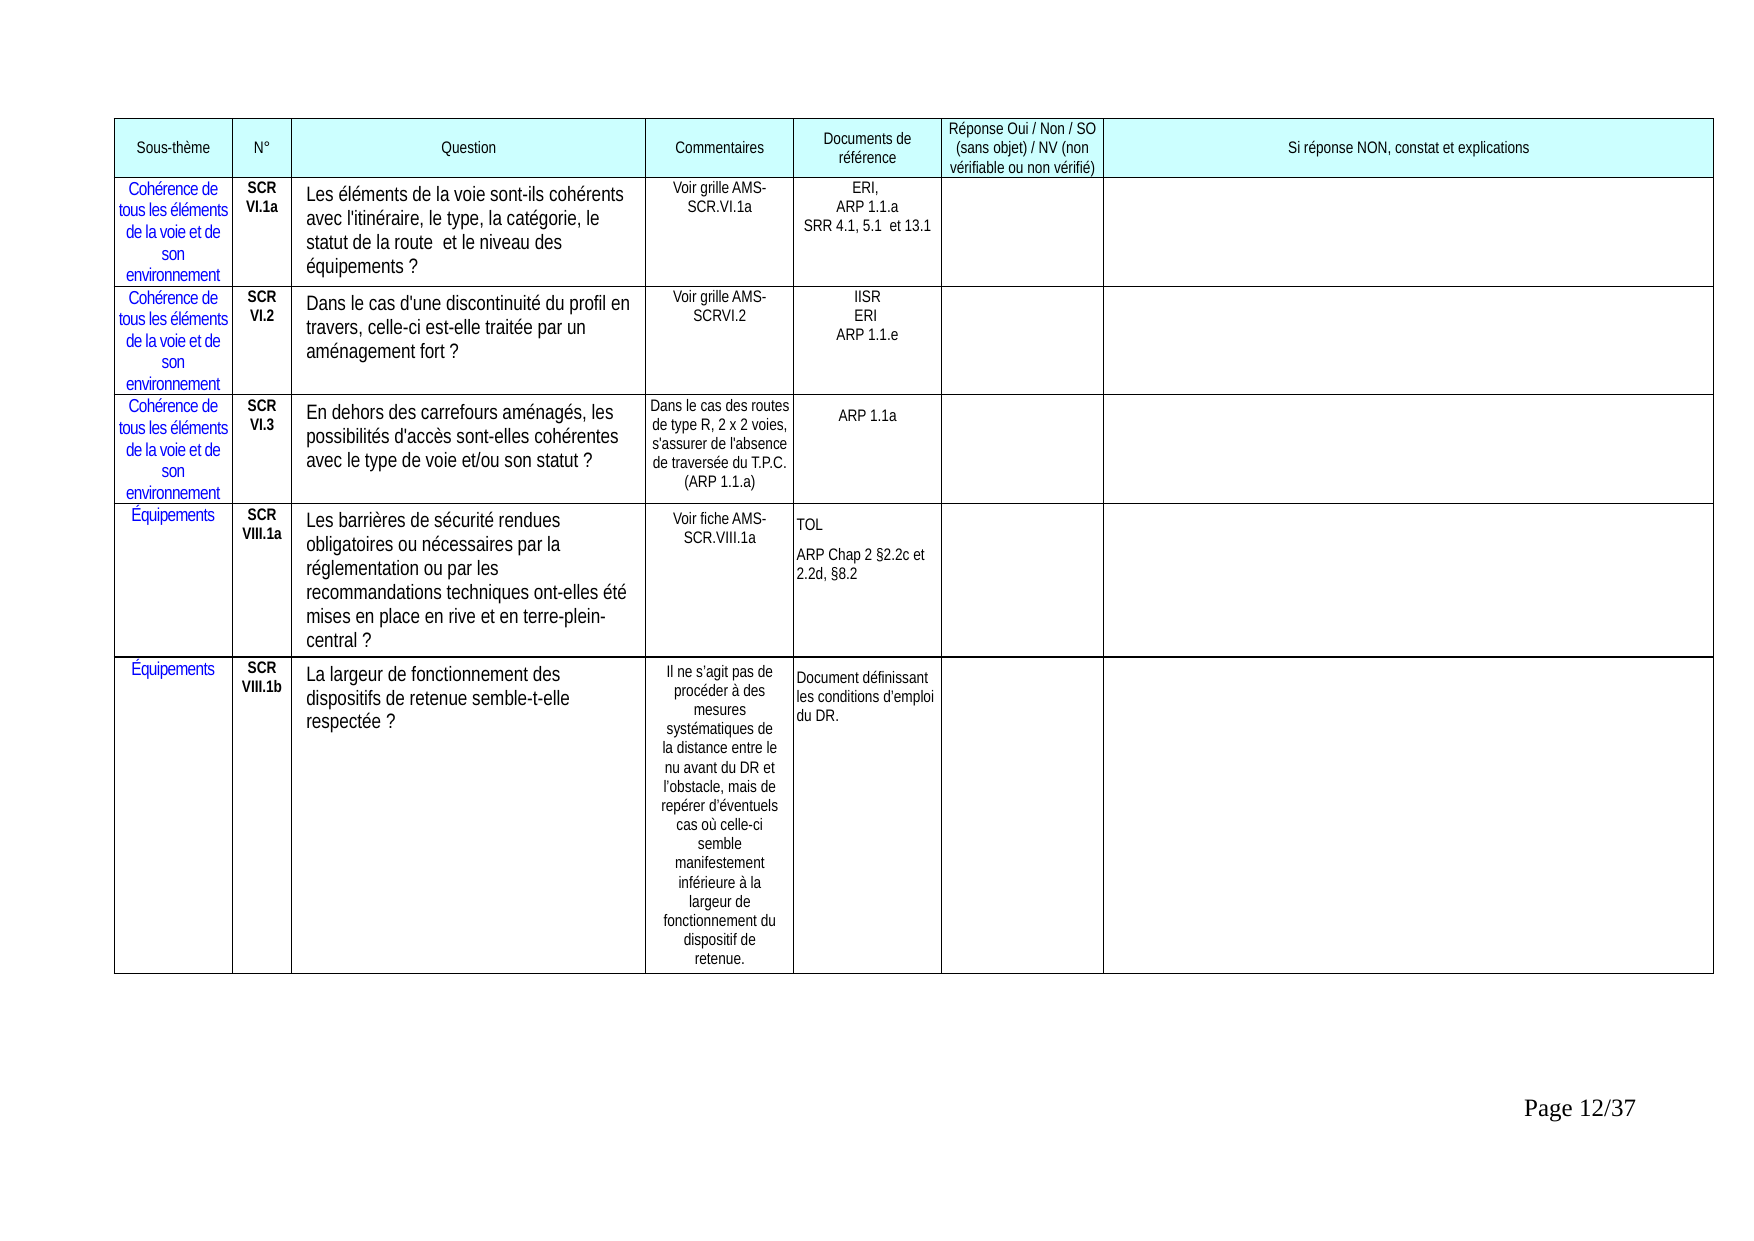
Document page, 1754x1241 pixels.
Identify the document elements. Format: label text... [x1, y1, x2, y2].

table_cell SCR VIII.1b [233, 658, 291, 972]
table_cell SCR VIII.1a [233, 504, 291, 656]
table_cell La largeur de fonctionnement des dispositifs de retenue semble-t-elle respectée ? [292, 658, 645, 972]
table_header Réponse Oui / Non / SO (sans objet) / NV (non vérifiable ou non vérifié) [942, 119, 1103, 177]
table_cell Dans le cas d'une discontinuité du profil en travers, celle-ci est-elle traitée par un aménagement fort ? [292, 287, 645, 394]
table_cell [942, 658, 1103, 972]
table_cell Voir fiche AMS-SCR.VIII.1a [646, 504, 793, 656]
table_cell Cohérence de tous les éléments de la voie et de son environnement [115, 287, 232, 394]
table_cell [1104, 178, 1713, 286]
table_cell Les barrières de sécurité rendues obligatoires ou nécessaires par la réglementation ou par les recommandations techniques ont-elles été mises en place en rive et en terre-plein-central ? [292, 504, 645, 656]
table_cell SCR VI.2 [233, 287, 291, 394]
table_cell SCR VI.1a [233, 178, 291, 286]
table_cell Équipements [115, 504, 232, 656]
table_header Sous-thème [115, 119, 232, 177]
table_cell [942, 287, 1103, 394]
table_cell [942, 504, 1103, 656]
table_cell TOL ARP Chap 2 §2.2c et 2.2d, §8.2 [794, 504, 941, 656]
table_cell Équipements [115, 658, 232, 972]
table_cell ARP 1.1a [794, 395, 941, 503]
table_cell Voir grille AMS-SCRVI.2 [646, 287, 793, 394]
table_cell Cohérence de tous les éléments de la voie et de son environnement [115, 178, 232, 286]
table_cell [1104, 287, 1713, 394]
table_cell [1104, 504, 1713, 656]
table_cell IISR ERI ARP 1.1.e [794, 287, 941, 394]
table_cell ERI, ARP 1.1.a SRR 4.1, 5.1 et 13.1 [794, 178, 941, 286]
table_cell SCR VI.3 [233, 395, 291, 503]
table_header Commentaires [646, 119, 793, 177]
table_header Si réponse NON, constat et explications [1104, 119, 1713, 177]
table_header N° [233, 119, 291, 177]
table_header Documents de référence [794, 119, 941, 177]
table_cell Il ne s’agit pas de procéder à des mesures systématiques de la distance entre le nu avant du DR et l’obstacle, mais de repérer d’éventuels cas où celle-ci semble manifestement inférieure à la largeur de fonctionnement du dispositif de retenue. [646, 658, 793, 972]
table_header Question [292, 119, 645, 177]
table_cell En dehors des carrefours aménagés, les possibilités d'accès sont-elles cohérentes avec le type de voie et/ou son statut ? [292, 395, 645, 503]
table_cell [942, 178, 1103, 286]
table_cell Voir grille AMS-SCR.VI.1a [646, 178, 793, 286]
table_cell [942, 395, 1103, 503]
table_cell Cohérence de tous les éléments de la voie et de son environnement [115, 395, 232, 503]
table_cell Dans le cas des routes de type R, 2 x 2 voies, s'assurer de l'absence de traversée du T.P.C. (ARP 1.1.a) [646, 395, 793, 503]
table_cell [1104, 658, 1713, 972]
table_cell Document définissant les conditions d’emploi du DR. [794, 658, 941, 972]
table_cell [1104, 395, 1713, 503]
table_cell Les éléments de la voie sont-ils cohérents avec l'itinéraire, le type, la catégorie, le statut de la route et le niveau des équipements ? [292, 178, 645, 286]
